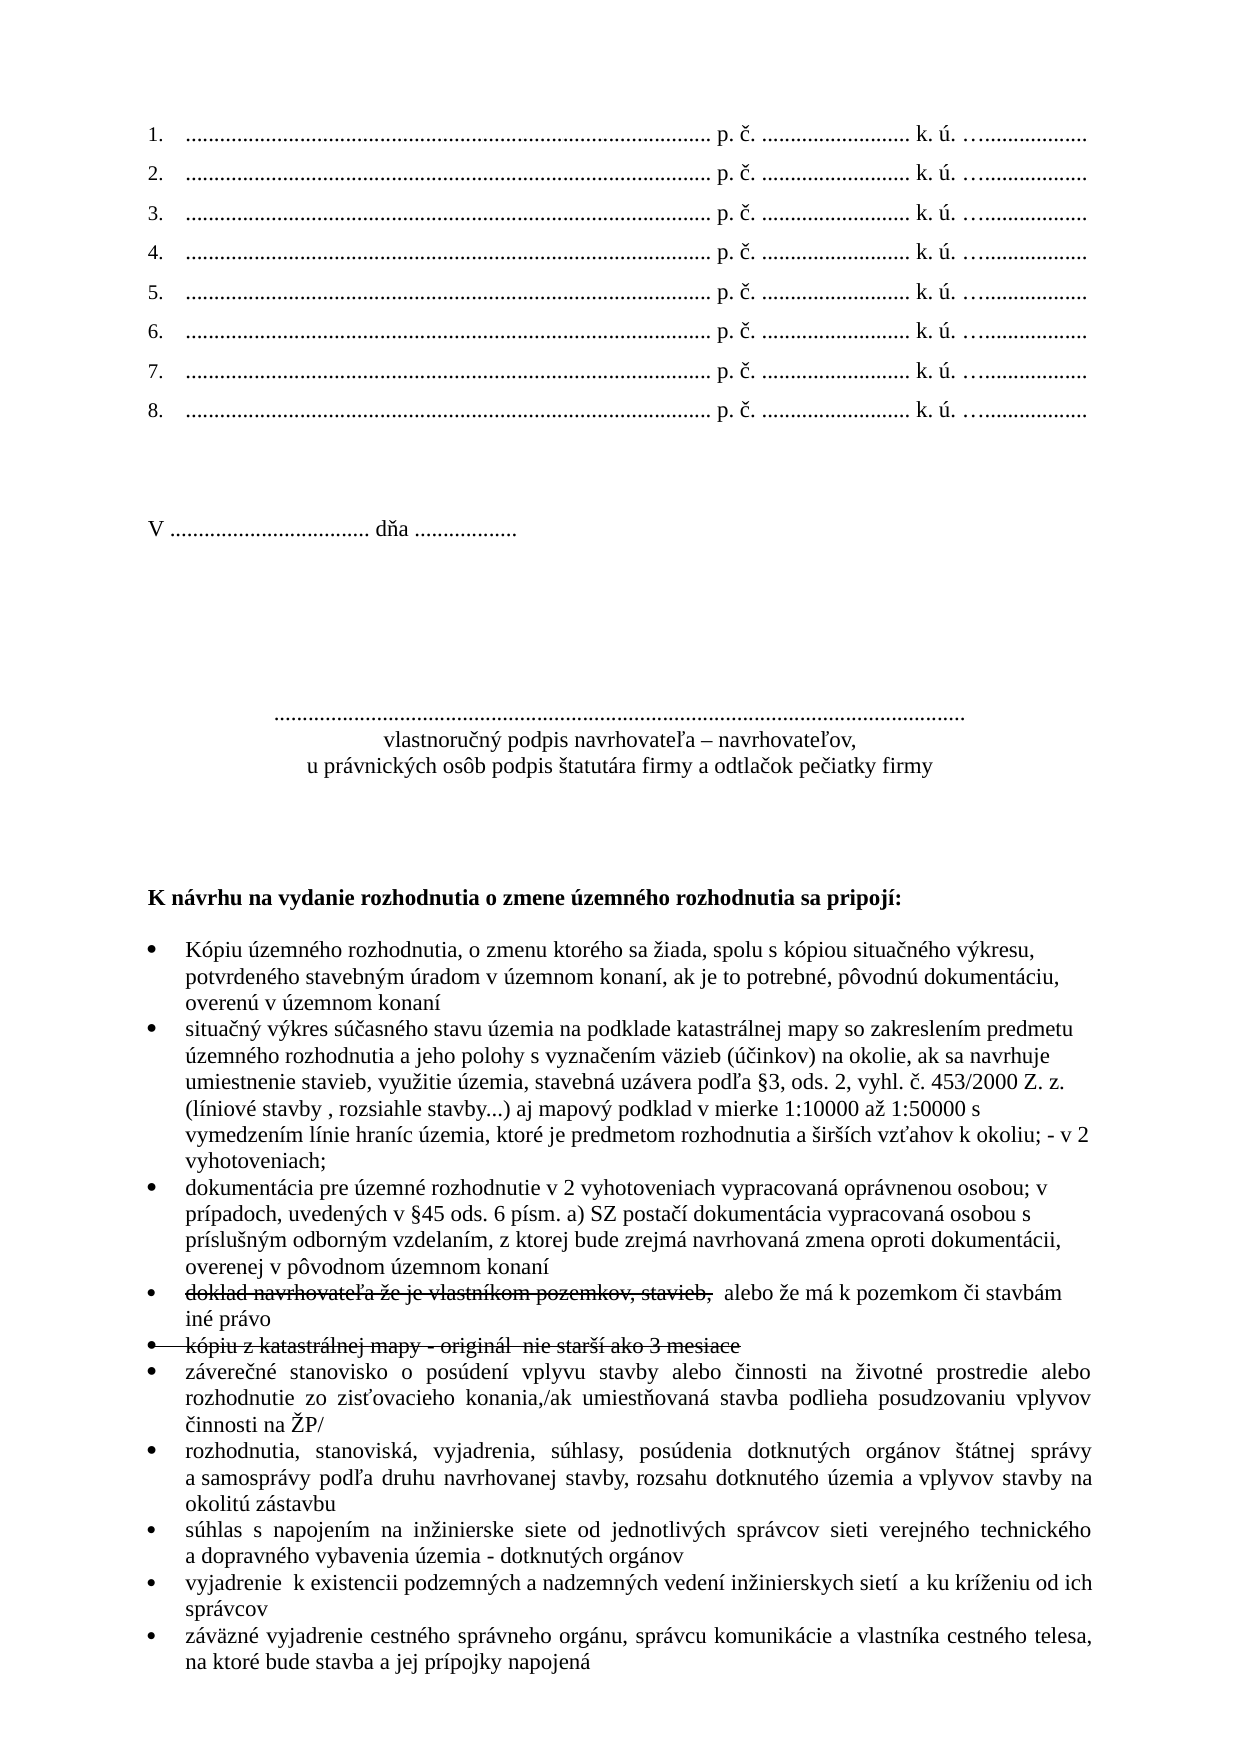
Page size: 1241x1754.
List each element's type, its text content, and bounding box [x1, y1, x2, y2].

text ......................................................................................................................... [148, 699, 1092, 726]
list záverečné stanovisko o posúdení vplyvu stavby alebo činnosti na životné prostredie alebo rozhodnutie zo zisťovacieho konania,/ak umiestňovaná stavba podlieha posudzovaniu vplyvov činnosti na ŽP/ [148, 1358, 1092, 1437]
list ............................................................................................ p. č. .......................... k. ú. ….................. [148, 238, 1092, 265]
list Kópiu územného rozhodnutia, o zmenu ktorého sa žiada, spolu s kópiou situačného výkresu, potvrdeného stavebným úradom v územnom konaní, ak je to potrebné, pôvodnú dokumentáciu, overenú v územnom konaní [148, 936, 1092, 1016]
text V ................................... dňa .................. [148, 515, 1092, 541]
list súhlas s napojením na inžinierske siete od jednotlivých správcov sieti verejného technického a dopravného vybavenia územia - dotknutých orgánov [148, 1516, 1092, 1569]
text vlastnoručný podpis navrhovateľa – navrhovateľov, [148, 726, 1092, 752]
list ............................................................................................ p. č. .......................... k. ú. ….................. [148, 278, 1092, 304]
list rozhodnutia, stanoviská, vyjadrenia, súhlasy, posúdenia dotknutých orgánov štátnej správy a samosprávy podľa druhu navrhovanej stavby, rozsahu dotknutého územia a vplyvov stavby na okolitú zástavbu [148, 1437, 1092, 1516]
list ............................................................................................ p. č. .......................... k. ú. ….................. [148, 159, 1092, 186]
list záväzné vyjadrenie cestného správneho orgánu, správcu komunikácie a vlastníka cestného telesa, na ktoré bude stavba a jej prípojky napojená [148, 1622, 1092, 1674]
list ............................................................................................ p. č. .......................... k. ú. ….................. [148, 396, 1092, 423]
list situačný výkres súčasného stavu územia na podklade katastrálnej mapy so zakreslením predmetu územného rozhodnutia a jeho polohy s vyznačením väzieb (účinkov) na okolie, ak sa navrhuje umiestnenie stavieb, využitie územia, stavebná uzávera podľa §3, ods. 2, vyhl. č. 453/2000 Z. z. (líniové stavby , rozsiahle stavby...) aj mapový podklad v mierke 1:10000 až 1:50000 s vymedzením línie hraníc územia, ktoré je predmetom rozhodnutia a širších vzťahov k okoliu; - v 2 vyhotoveniach; [148, 1016, 1092, 1174]
text u právnických osôb podpis štatutára firmy a odtlačok pečiatky firmy [148, 752, 1092, 778]
list ............................................................................................ p. č. .......................... k. ú. ….................. [148, 357, 1092, 383]
list ............................................................................................ p. č. .......................... k. ú. ….................. [148, 199, 1092, 225]
list kópiu z katastrálnej mapy - originál nie starší ako 3 mesiace [148, 1332, 1092, 1358]
list ............................................................................................ p. č. .......................... k. ú. ….................. [148, 317, 1092, 344]
text K návrhu na vydanie rozhodnutia o zmene územného rozhodnutia sa pripojí: [148, 884, 1092, 910]
list vyjadrenie k existencii podzemných a nadzemných vedení inžinierskych sietí a ku kríženiu od ich správcov [148, 1569, 1092, 1622]
list doklad navrhovateľa že je vlastníkom pozemkov, stavieb, alebo že má k pozemkom či stavbám iné právo [148, 1279, 1092, 1332]
list dokumentácia pre územné rozhodnutie v 2 vyhotoveniach vypracovaná oprávnenou osobou; v prípadoch, uvedených v §45 ods. 6 písm. a) SZ postačí dokumentácia vypracovaná osobou s príslušným odborným vzdelaním, z ktorej bude zrejmá navrhovaná zmena oproti dokumentácii, overenej v pôvodnom územnom konaní [148, 1174, 1092, 1279]
list ............................................................................................ p. č. .......................... k. ú. ….................. [148, 120, 1092, 146]
